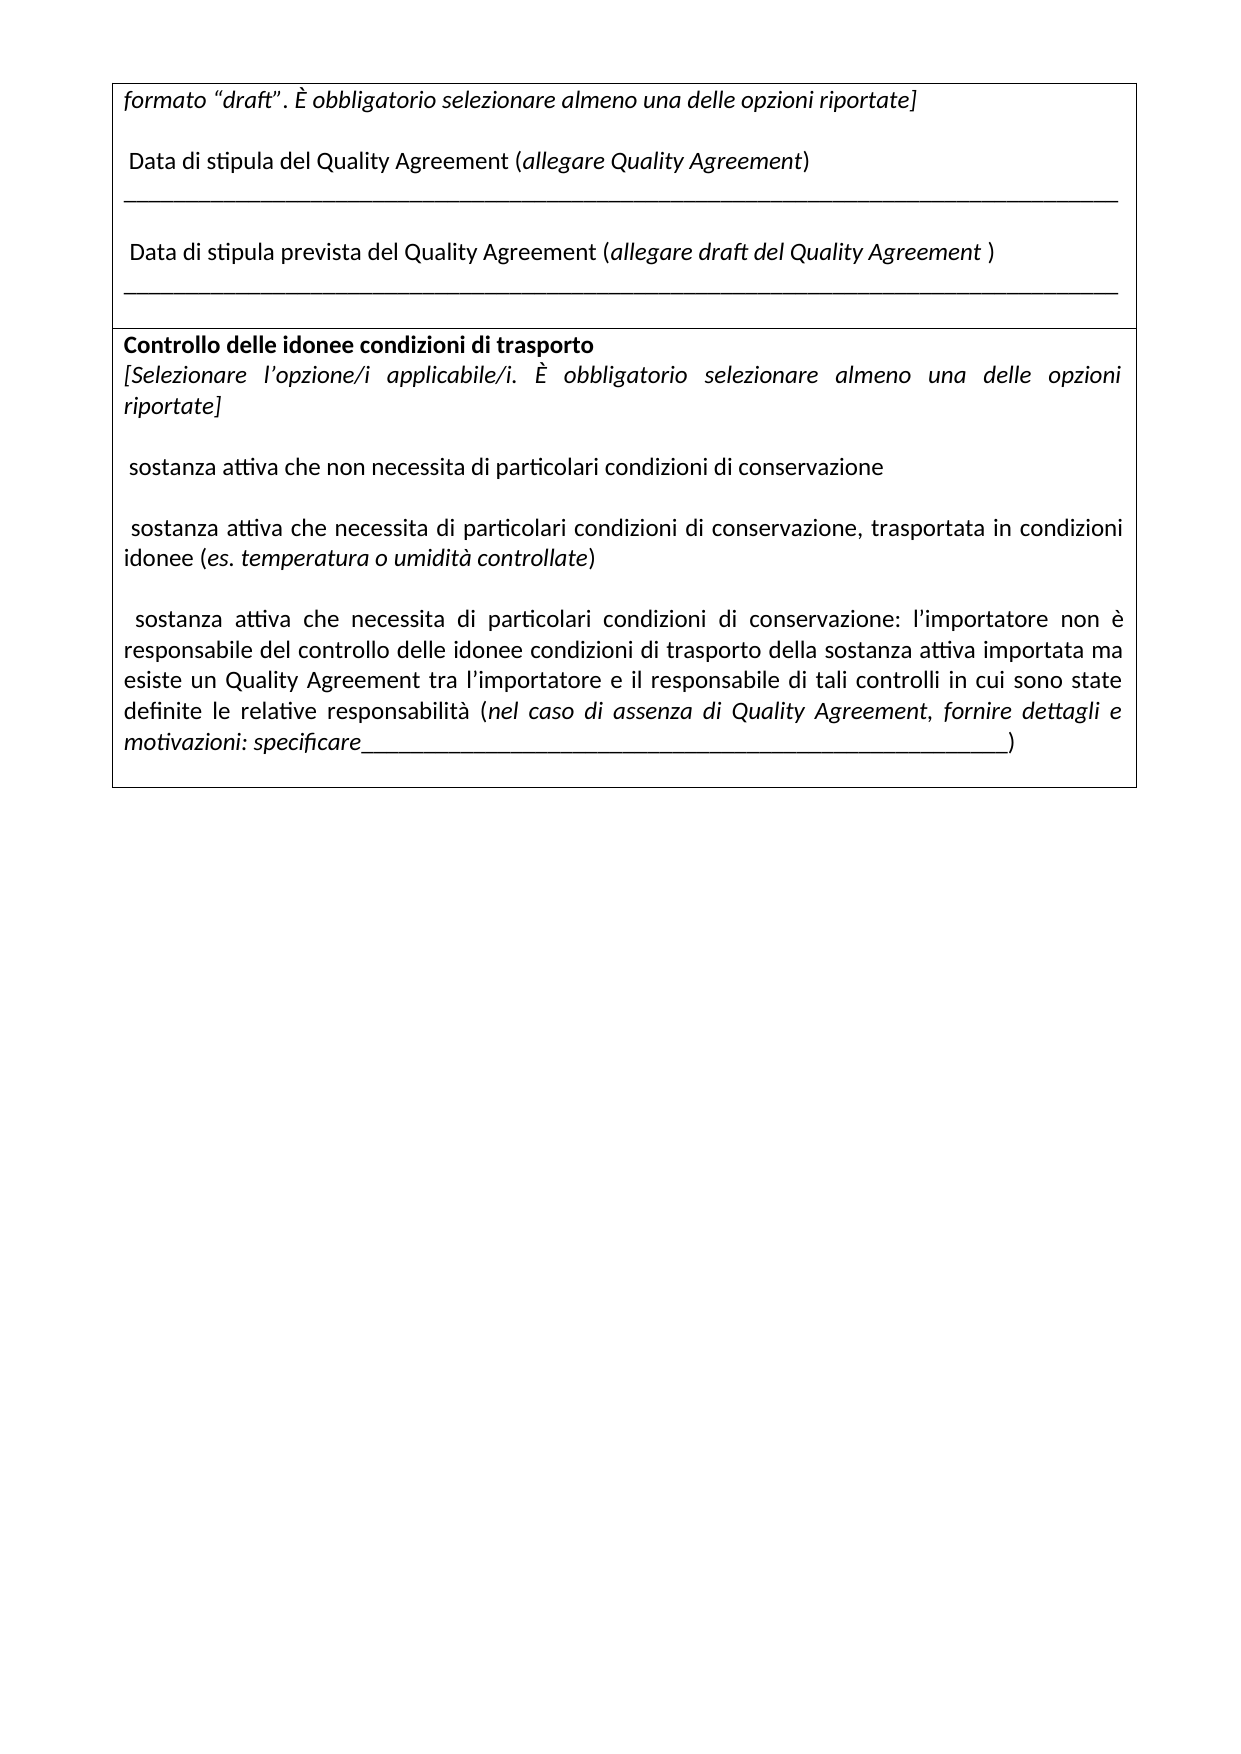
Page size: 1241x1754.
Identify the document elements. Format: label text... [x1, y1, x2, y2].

table_cell formato “draft”. È obbligatorio selezionare almeno una delle opzioni riportate] Data di stipula del Quality Agreement (allegare Quality Agreement) ________________________________________________________________________________ Data di stipula prevista del Quality Agreement (allegare draft del Quality Agreement ) ________________________________________________________________________________ [113, 84, 1136, 328]
table_cell Controllo delle idonee condizioni di trasporto [Selezionare l’opzione/i applicabile/i. È obbligatorio selezionare almeno una delle opzioni riportate] sostanza attiva che non necessita di particolari condizioni di conservazione sostanza attiva che necessita di particolari condizioni di conservazione, trasportata in condizioni idonee (es. temperatura o umidità controllate) sostanza attiva che necessita di particolari condizioni di conservazione: l’importatore non è responsabile del controllo delle idonee condizioni di trasporto della sostanza attiva importata ma esiste un Quality Agreement tra l’importatore e il responsabile di tali controlli in cui sono state definite le relative responsabilità (nel caso di assenza di Quality Agreement, fornire dettagli e motivazioni: specificare____________________________________________________) [113, 329, 1136, 787]
